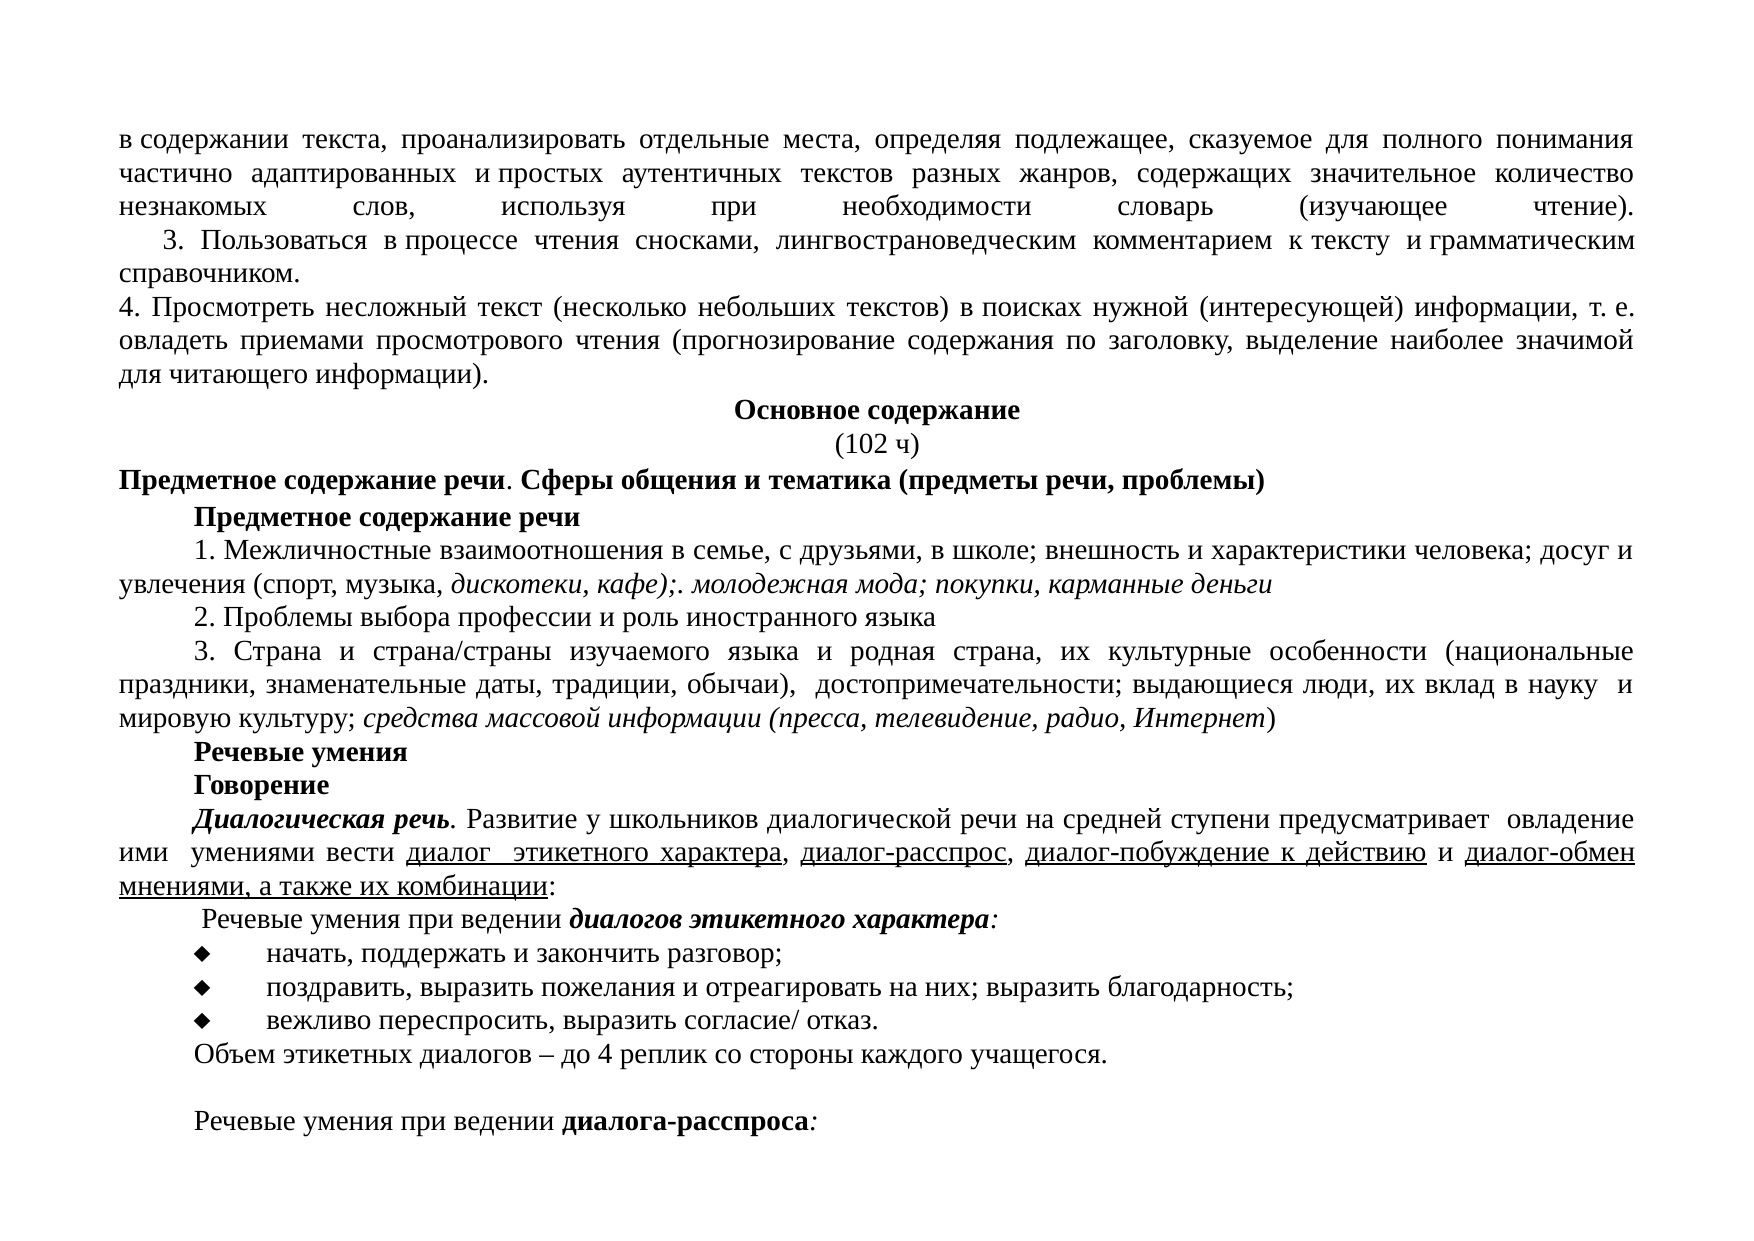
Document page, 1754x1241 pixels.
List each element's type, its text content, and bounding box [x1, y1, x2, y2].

text Объем этикетных диалогов – до 4 реплик со стороны каждого учащегося. [119, 1036, 1635, 1069]
text Говорение [119, 767, 1635, 801]
text Речевые умения при ведении диалога-расспроса: [119, 1103, 1635, 1137]
list вежливо переспросить, выразить согласие/ отказ. [119, 1002, 1635, 1036]
text в содержании текста, проанализировать отдельные места, определяя подлежащее, сказуемое для полного понимания частично адаптированных и простых аутентичных текстов разных жанров, содержащих значительное количество незнакомых слов, используя при необходимости словарь (изучающее чтение). 3. Пользоваться в процессе чтения сносками, лингвострановедческим комментарием к тексту и грамматическим справочником. 4. Просмотреть несложный текст (несколько небольших текстов) в поисках нужной (интересующей) информации, т. е. овладеть приемами просмотрового чтения (прогнозирование содержания по заголовку, выделение наиболее значимой для читающего информации). [119, 121, 1635, 389]
text 1. Межличностные взаимоотношения в семье, с друзьями, в школе; внешность и характеристики человека; досуг и увлечения (спорт, музыка, дискотеки, кафе);. молодежная мода; покупки, карманные деньги [119, 532, 1635, 599]
text Предметное содержание речи. Сферы общения и тематика (предметы речи, проблемы) [119, 462, 1635, 496]
text Диалогическая речь. Развитие у школьников диалогической речи на средней ступени предусматривает овладение ими умениями вести диалог этикетного характера, диалог-расспрос, диалог-побуждение к действию и диалог-обмен мнениями, а также их комбинации: [119, 801, 1635, 901]
text Речевые умения при ведении диалогов этикетного характера: [119, 901, 1635, 935]
list начать, поддержать и закончить разговор; [119, 935, 1635, 969]
text 2. Проблемы выбора профессии и роль иностранного языка [119, 599, 1635, 633]
list поздравить, выразить пожелания и отреагировать на них; выразить благодарность; [119, 969, 1635, 1002]
text Предметное содержание речи [119, 499, 1635, 532]
text Речевые умения [119, 734, 1635, 767]
text 3. Страна и страна/страны изучаемого языка и родная страна, их культурные особенности (национальные праздники, знаменательные даты, традиции, обычаи), достопримечательности; выдающиеся люди, их вклад в науку и мировую культуру; средства массовой информации (пресса, телевидение, радио, Интернет) [119, 633, 1635, 734]
text Основное содержание (102 ч) [119, 392, 1635, 459]
